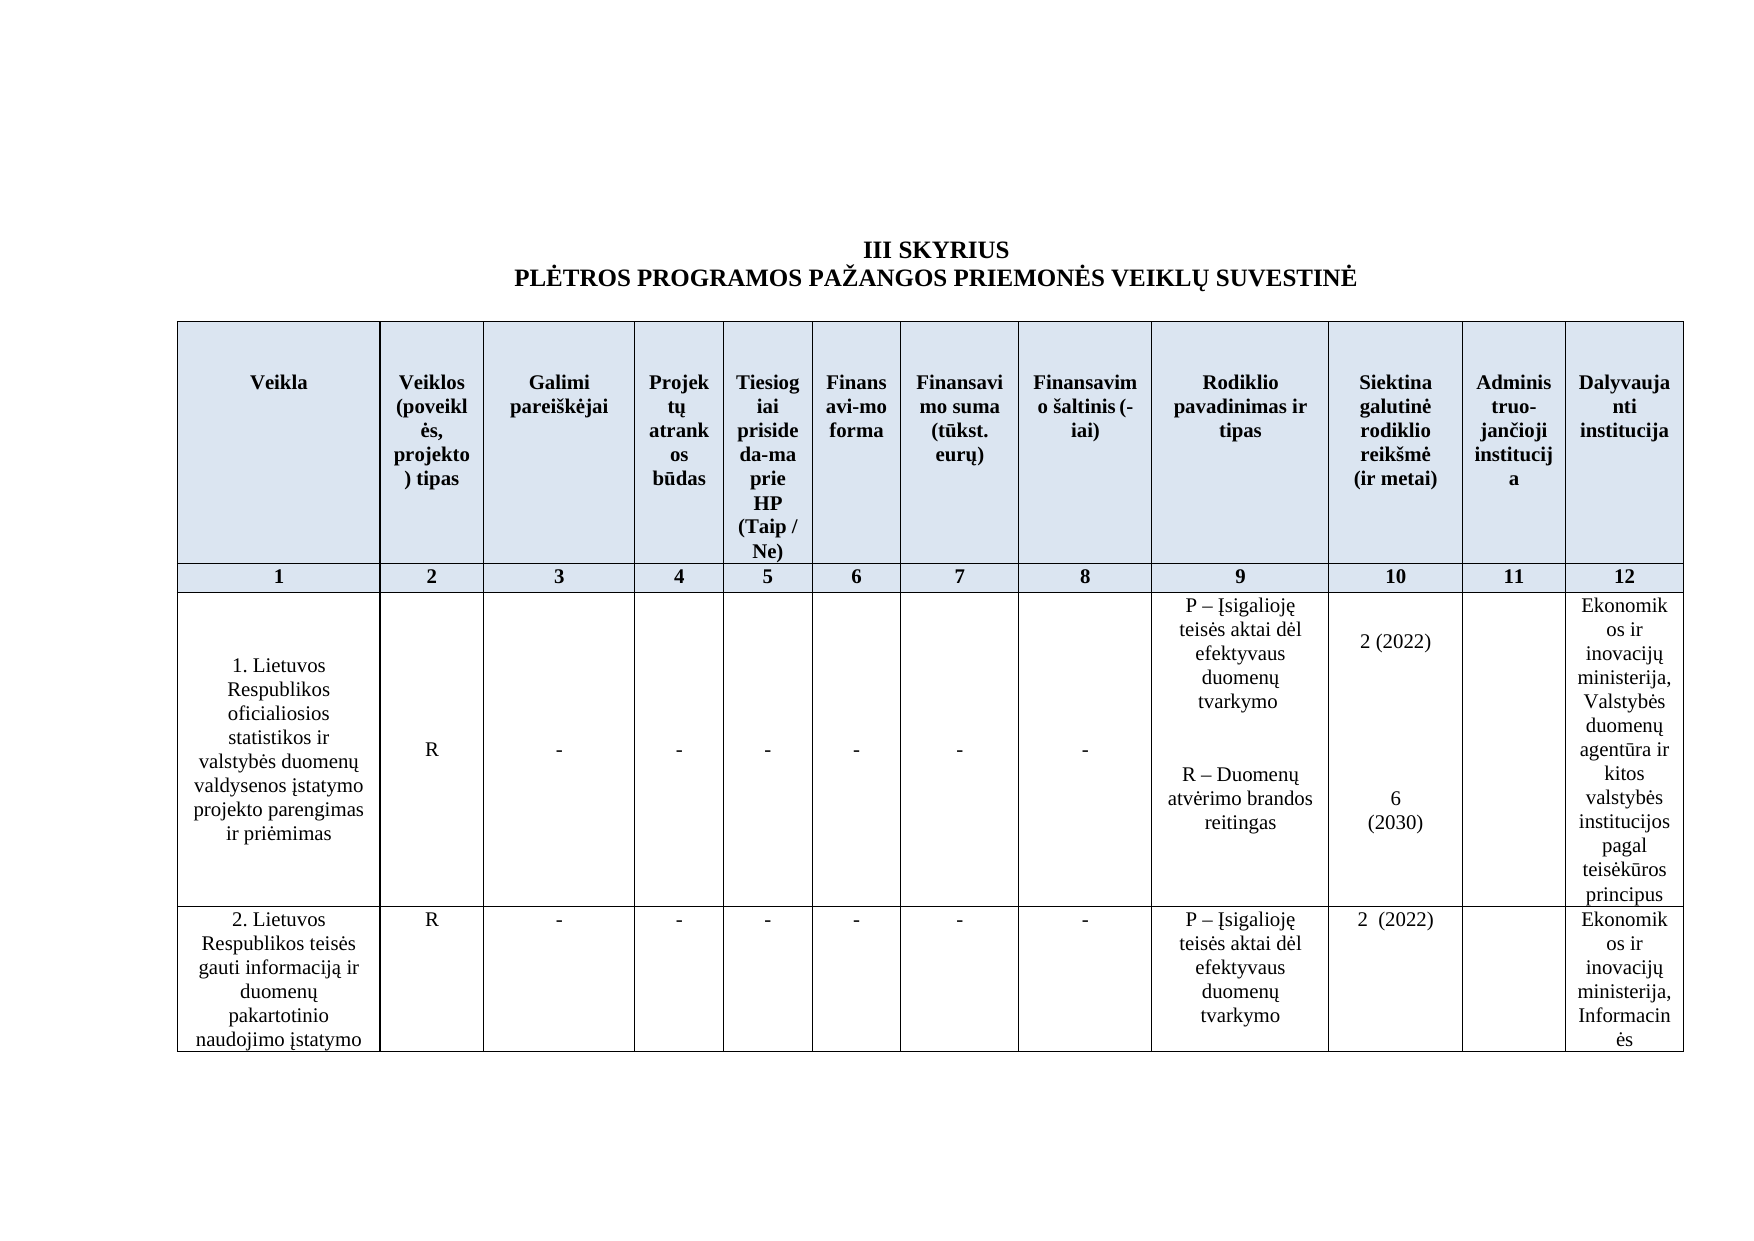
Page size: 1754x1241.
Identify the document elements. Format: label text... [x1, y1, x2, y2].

text III SKYRIUS [177, 235, 1695, 263]
table_cell R [381, 907, 483, 1051]
table_cell Ekonomikos ir inovacijų ministerija, Valstybės duomenų agentūra ir kitos valstybės institucijos pagal teisėkūros principus [1566, 593, 1683, 906]
table_cell - [901, 593, 1018, 906]
table_cell - [1019, 907, 1151, 1051]
table_cell 1. Lietuvos Respublikos oficialiosios statistikos ir valstybės duomenų valdysenos įstatymo projekto parengimas ir priėmimas [178, 593, 379, 906]
table_cell R – Duomenų atvėrimo brandos reitingas [1152, 713, 1328, 906]
table_cell - [1019, 593, 1151, 906]
table_cell 12 [1566, 564, 1683, 592]
table_cell 2. Lietuvos Respublikos teisės gauti informaciją ir duomenų pakartotinio naudojimo įstatymo [178, 907, 379, 1051]
table_cell P – Įsigalioję teisės aktai dėl efektyvaus duomenų tvarkymo [1152, 593, 1328, 713]
table_cell P – Įsigalioję teisės aktai dėl efektyvaus duomenų tvarkymo [1152, 907, 1328, 1051]
table_header Finansavi-mo forma [813, 322, 900, 563]
table_cell [1463, 593, 1565, 906]
table_header Veikla [178, 322, 379, 563]
table_header Finansavimo šaltinis (-iai) [1019, 322, 1151, 563]
table_header Veiklos (poveiklės, projekto) tipas [381, 322, 483, 563]
table_cell - [813, 593, 900, 906]
table_cell - [901, 907, 1018, 1051]
text PLĖTROS PROGRAMOS PAŽANGOS PRIEMONĖS VEIKLŲ SUVESTINĖ [177, 263, 1695, 292]
table_header Rodiklio pavadinimas ir tipas [1152, 322, 1328, 563]
table_cell - [813, 907, 900, 1051]
table_header Administruo-jančioji institucija [1463, 322, 1565, 563]
table_header Finansavimo suma (tūkst. eurų) [901, 322, 1018, 563]
table_cell - [635, 593, 723, 906]
table_cell 5 [724, 564, 812, 592]
table_cell 2 (2022) [1329, 593, 1462, 713]
table_header Dalyvaujanti institucija [1566, 322, 1683, 563]
table_cell 2 (2022) [1329, 907, 1462, 1051]
table_cell - [724, 907, 812, 1051]
table_cell R [381, 593, 483, 906]
table_cell [1463, 907, 1565, 1051]
table_header Tiesiogiai prisideda-ma prie HP (Taip / Ne) [724, 322, 812, 563]
table_header Siektina galutinė rodiklio reikšmė (ir metai) [1329, 322, 1462, 563]
table_cell 8 [1019, 564, 1151, 592]
table_cell 4 [635, 564, 723, 592]
table_cell Ekonomikos ir inovacijų ministerija, Informacinės [1566, 907, 1683, 1051]
table_header Galimi pareiškėjai [484, 322, 634, 563]
table_cell - [724, 593, 812, 906]
table_cell 9 [1152, 564, 1328, 592]
table_cell 2 [381, 564, 483, 592]
table_header Projektų atrankos būdas [635, 322, 723, 563]
table_cell 10 [1329, 564, 1462, 592]
table_cell 6 (2030) [1329, 713, 1462, 906]
table_cell 11 [1463, 564, 1565, 592]
table_cell 7 [901, 564, 1018, 592]
table_cell - [635, 907, 723, 1051]
table_cell - [484, 907, 634, 1051]
table_cell 3 [484, 564, 634, 592]
table_cell 1 [178, 564, 379, 592]
table_cell - [484, 593, 634, 906]
table_cell 6 [813, 564, 900, 592]
